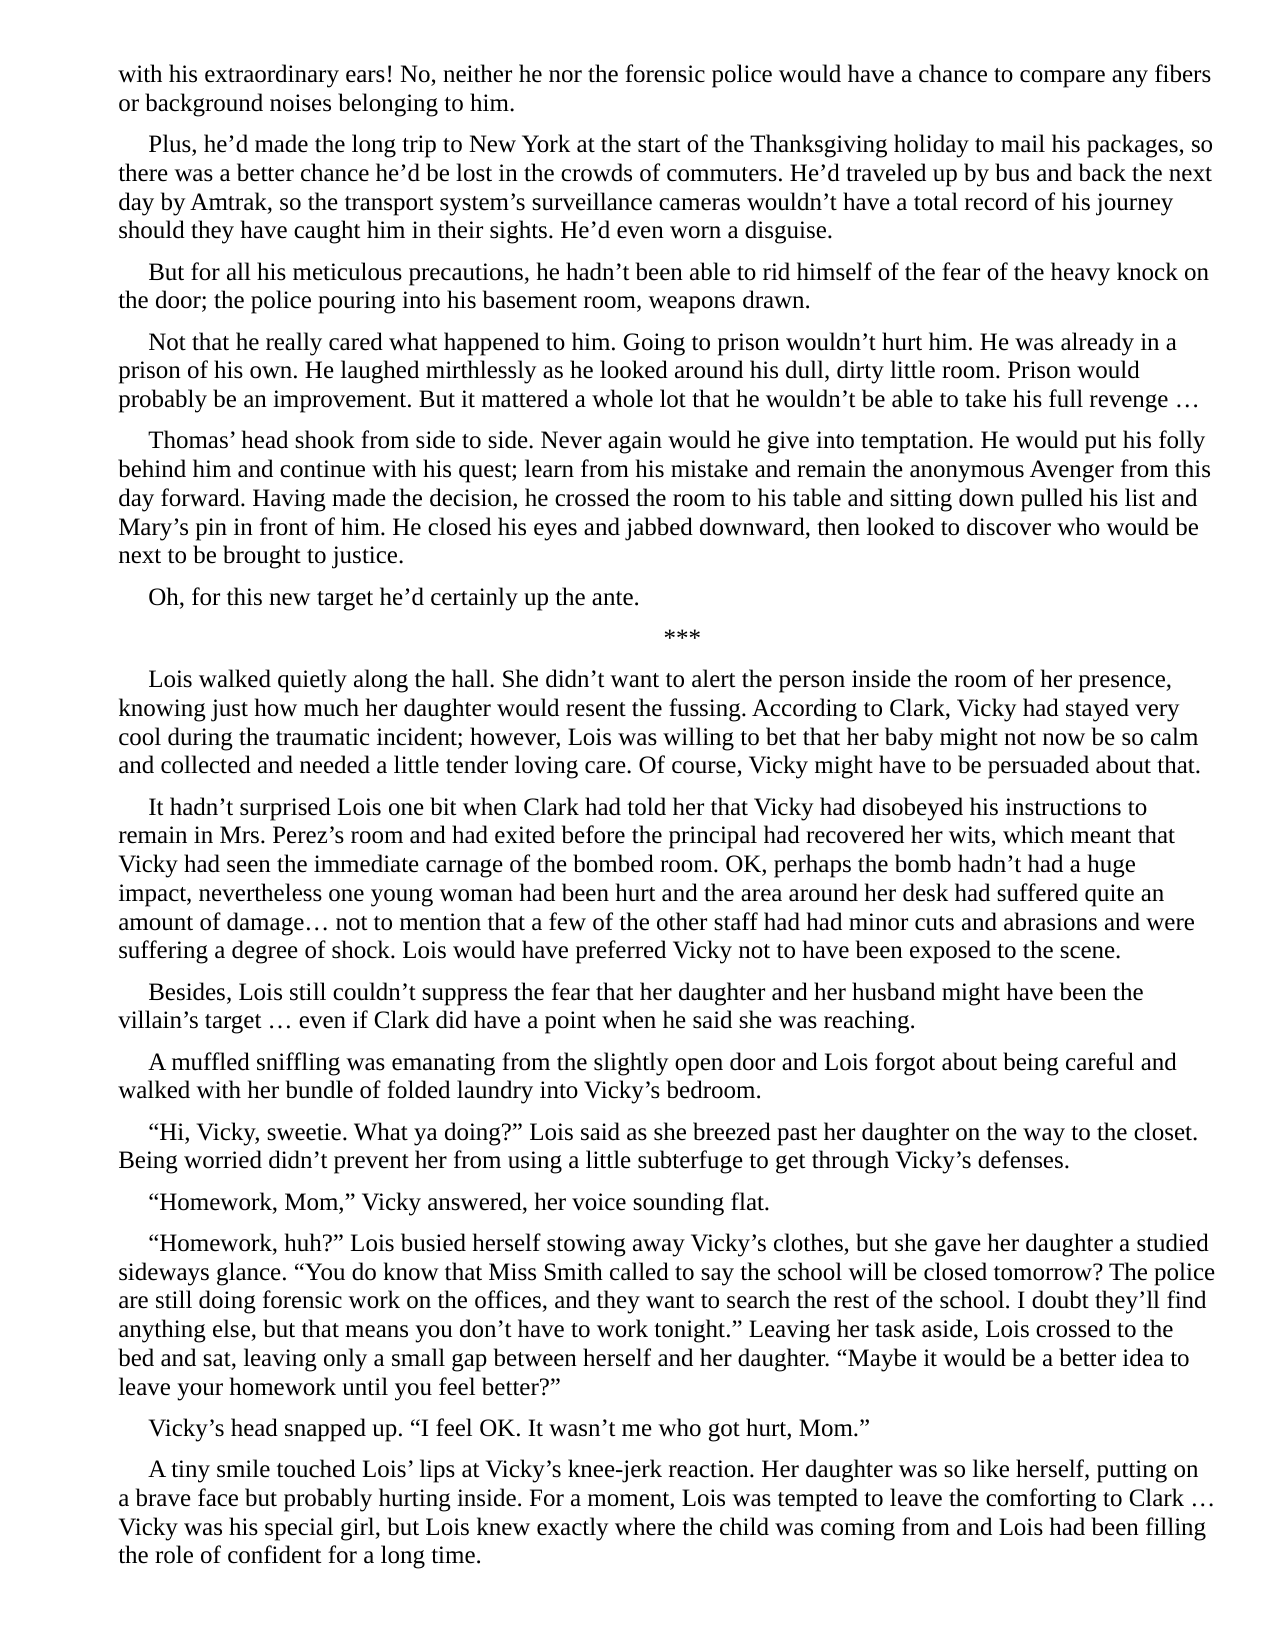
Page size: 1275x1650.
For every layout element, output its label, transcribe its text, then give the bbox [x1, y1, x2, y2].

text “Hi, Vicky, sweetie. What ya doing?” Lois said as she breezed past her daughter on the way to the closet. Being worried didn’t prevent her from using a little subterfuge to get through Vicky’s defenses. [118, 1117, 1216, 1174]
text It hadn’t surprised Lois one bit when Clark had told her that Vicky had disobeyed his instructions to remain in Mrs. Perez’s room and had exited before the principal had recovered her wits, which meant that Vicky had seen the immediate carnage of the bombed room. OK, perhaps the bomb hadn’t had a huge impact, nevertheless one young woman had been hurt and the area around her desk had suffered quite an amount of damage… not to mention that a few of the other staff had had minor cuts and abrasions and were suffering a degree of shock. Lois would have preferred Vicky not to have been exposed to the scene. [118, 792, 1216, 964]
text Thomas’ head shook from side to side. Never again would he give into temptation. He would put his folly behind him and continue with his quest; learn from his mistake and remain the anonymous Avenger from this day forward. Having made the decision, he crossed the room to his table and sitting down pulled his list and Mary’s pin in front of him. He closed his eyes and jabbed downward, then looked to discover who would be next to be brought to justice. [118, 425, 1216, 569]
text “Homework, huh?” Lois busied herself stowing away Vicky’s clothes, but she gave her daughter a studied sideways glance. “You do know that Miss Smith called to say the school will be closed tomorrow? The police are still doing forensic work on the offices, and they want to search the rest of the school. I doubt they’ll find anything else, but that means you don’t have to work tonight.” Leaving her task aside, Lois crossed to the bed and sat, leaving only a small gap between herself and her daughter. “Maybe it would be a better idea to leave your homework until you feel better?” [118, 1228, 1216, 1400]
text with his extraordinary ears! No, neither he nor the forensic police would have a chance to compare any fibers or background noises belonging to him. [118, 59, 1216, 117]
text Oh, for this new target he’d certainly up the ante. [118, 582, 1216, 610]
text Vicky’s head snapped up. “I feel OK. It wasn’t me who got hurt, Mom.” [118, 1413, 1216, 1442]
text A tiny smile touched Lois’ lips at Vicky’s knee-jerk reaction. Her daughter was so like herself, putting on a brave face but probably hurting inside. For a moment, Lois was tempted to leave the comforting to Clark … Vicky was his special girl, but Lois knew exactly where the child was coming from and Lois had been filling the role of confident for a long time. [118, 1454, 1216, 1569]
text A muffled sniffling was emanating from the slightly open door and Lois forgot about being careful and walked with her bundle of folded laundry into Vicky’s bedroom. [118, 1047, 1216, 1104]
text “Homework, Mom,” Vicky answered, her voice sounding flat. [118, 1187, 1216, 1215]
text *** [118, 623, 1216, 652]
text Not that he really cared what happened to him. Going to prison wouldn’t hurt him. He was already in a prison of his own. He laughed mirthlessly as he looked around his dull, dirty little room. Prison would probably be an improvement. But it mattered a whole lot that he wouldn’t be able to take his full revenge … [118, 327, 1216, 413]
text Plus, he’d made the long trip to New York at the start of the Thanksgiving holiday to mail his packages, so there was a better chance he’d be lost in the crowds of commuters. He’d traveled up by bus and back the next day by Amtrak, so the transport system’s surveillance cameras wouldn’t have a total record of his journey should they have caught him in their sights. He’d even worn a disguise. [118, 129, 1216, 244]
text Besides, Lois still couldn’t suppress the fear that her daughter and her husband might have been the villain’s target … even if Clark did have a point when he said she was reaching. [118, 977, 1216, 1034]
text But for all his meticulous precautions, he hadn’t been able to rid himself of the fear of the heavy knock on the door; the police pouring into his basement room, weapons drawn. [118, 257, 1216, 314]
text Lois walked quietly along the hall. She didn’t want to alert the person inside the room of her presence, knowing just how much her daughter would resent the fussing. According to Clark, Vicky had stayed very cool during the traumatic incident; however, Lois was willing to bet that her baby might not now be so calm and collected and needed a little tender loving care. Of course, Vicky might have to be persuaded about that. [118, 664, 1216, 779]
